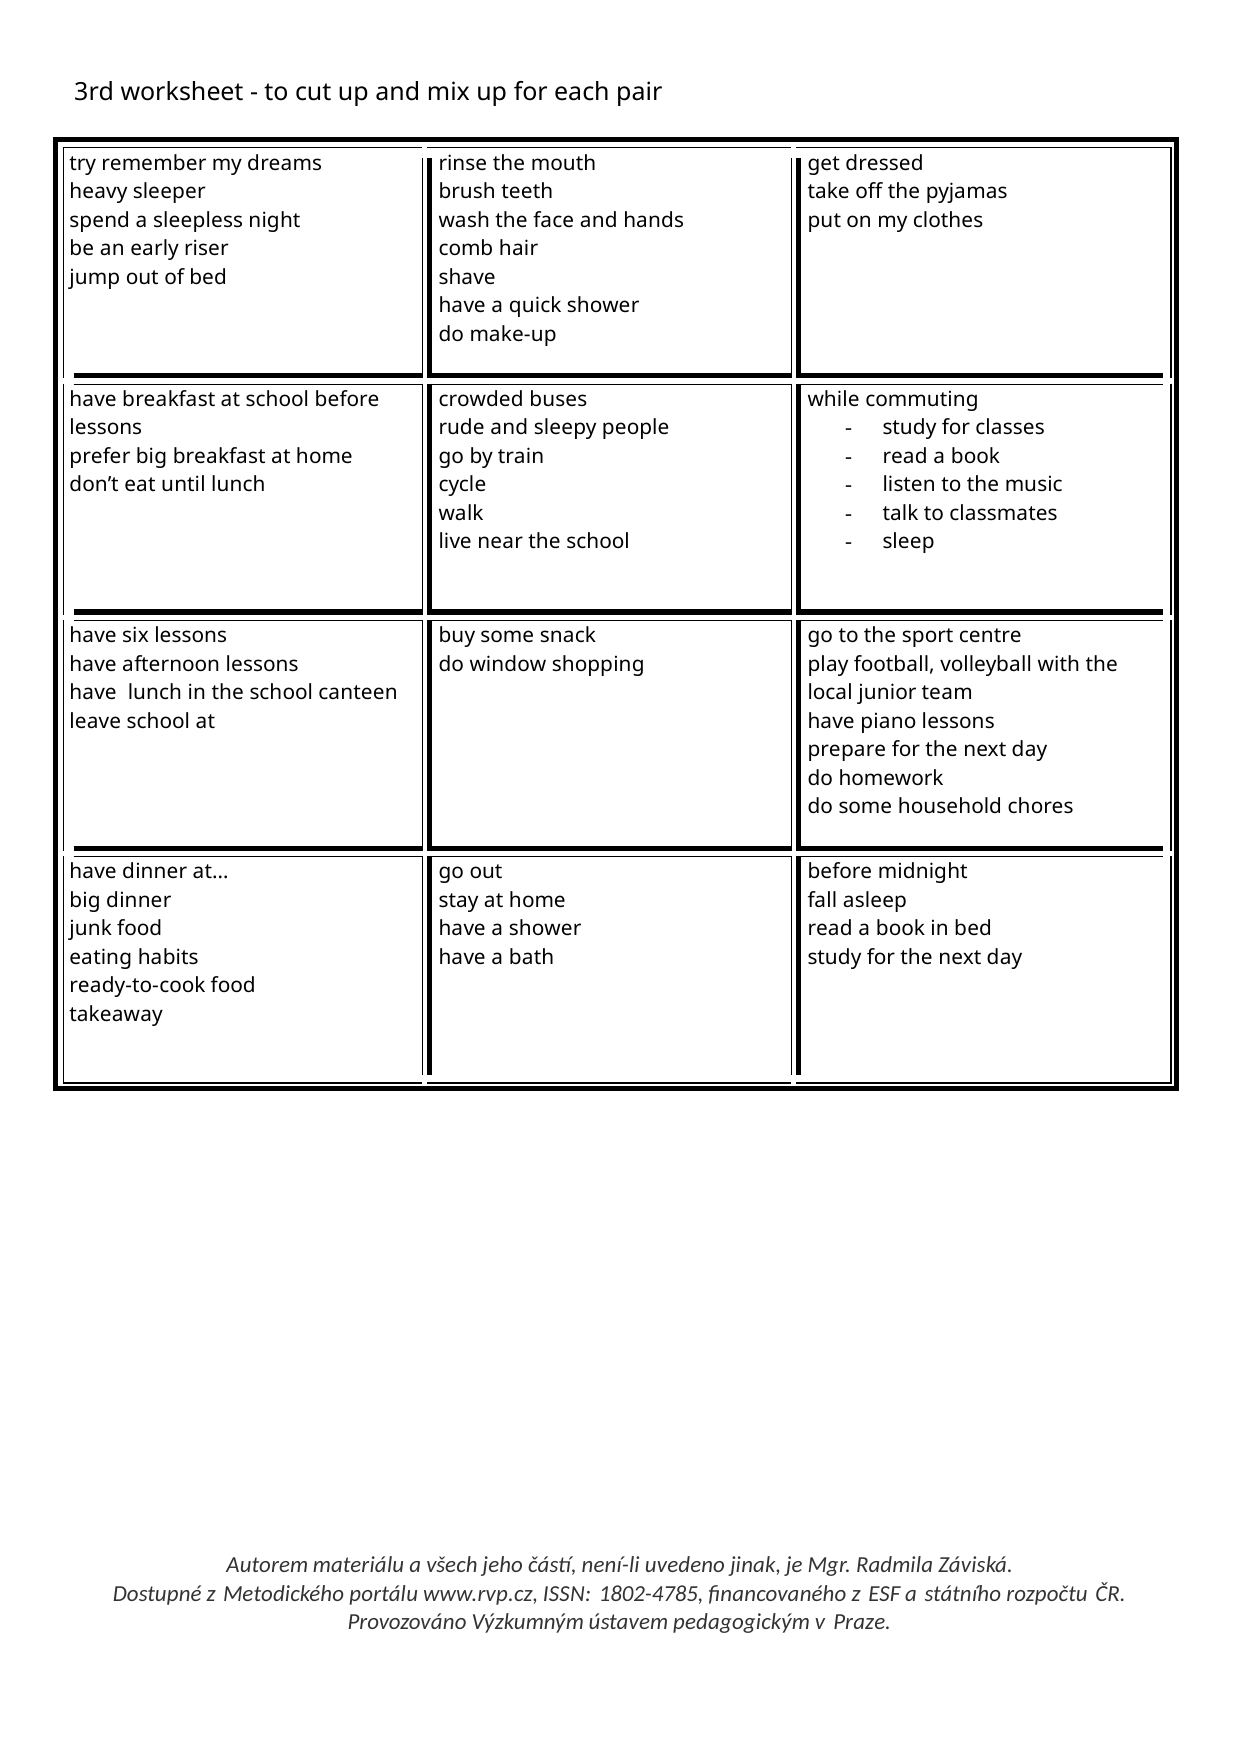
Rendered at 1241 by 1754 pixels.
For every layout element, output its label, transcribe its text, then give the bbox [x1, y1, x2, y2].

table_cell crowded buses rude and sleepy people go by train cycle walk live near the school [427, 373, 796, 609]
table_cell go to the sport centre play football, volleyball with the local junior team have piano lessons prepare for the next day do homework do some household chores [796, 609, 1174, 846]
table_header try remember my dreams heavy sleeper spend a sleepless night be an early riser jump out of bed [58, 142, 427, 373]
table_header get dressed take off the pyjamas put on my clothes [796, 142, 1174, 373]
table_cell go out stay at home have a shower have a bath [427, 846, 796, 1082]
table_cell have breakfast at school before lessons prefer big breakfast at home don’t eat until lunch [58, 373, 427, 609]
table_header rinse the mouth brush teeth wash the face and hands comb hair shave have a quick shower do make-up [427, 142, 796, 373]
table_cell have dinner at… big dinner junk food eating habits ready-to-cook food takeaway [58, 846, 427, 1082]
table_cell while commuting study for classes read a book listen to the music talk to classmates sleep [796, 373, 1174, 609]
table_cell have six lessons have afternoon lessons have lunch in the school canteen leave school at [58, 609, 427, 846]
text 3rd worksheet - to cut up and mix up for each pair [74, 74, 1167, 108]
table_cell before midnight fall asleep read a book in bed study for the next day [796, 846, 1174, 1082]
table_cell buy some snack do window shopping [427, 609, 796, 846]
